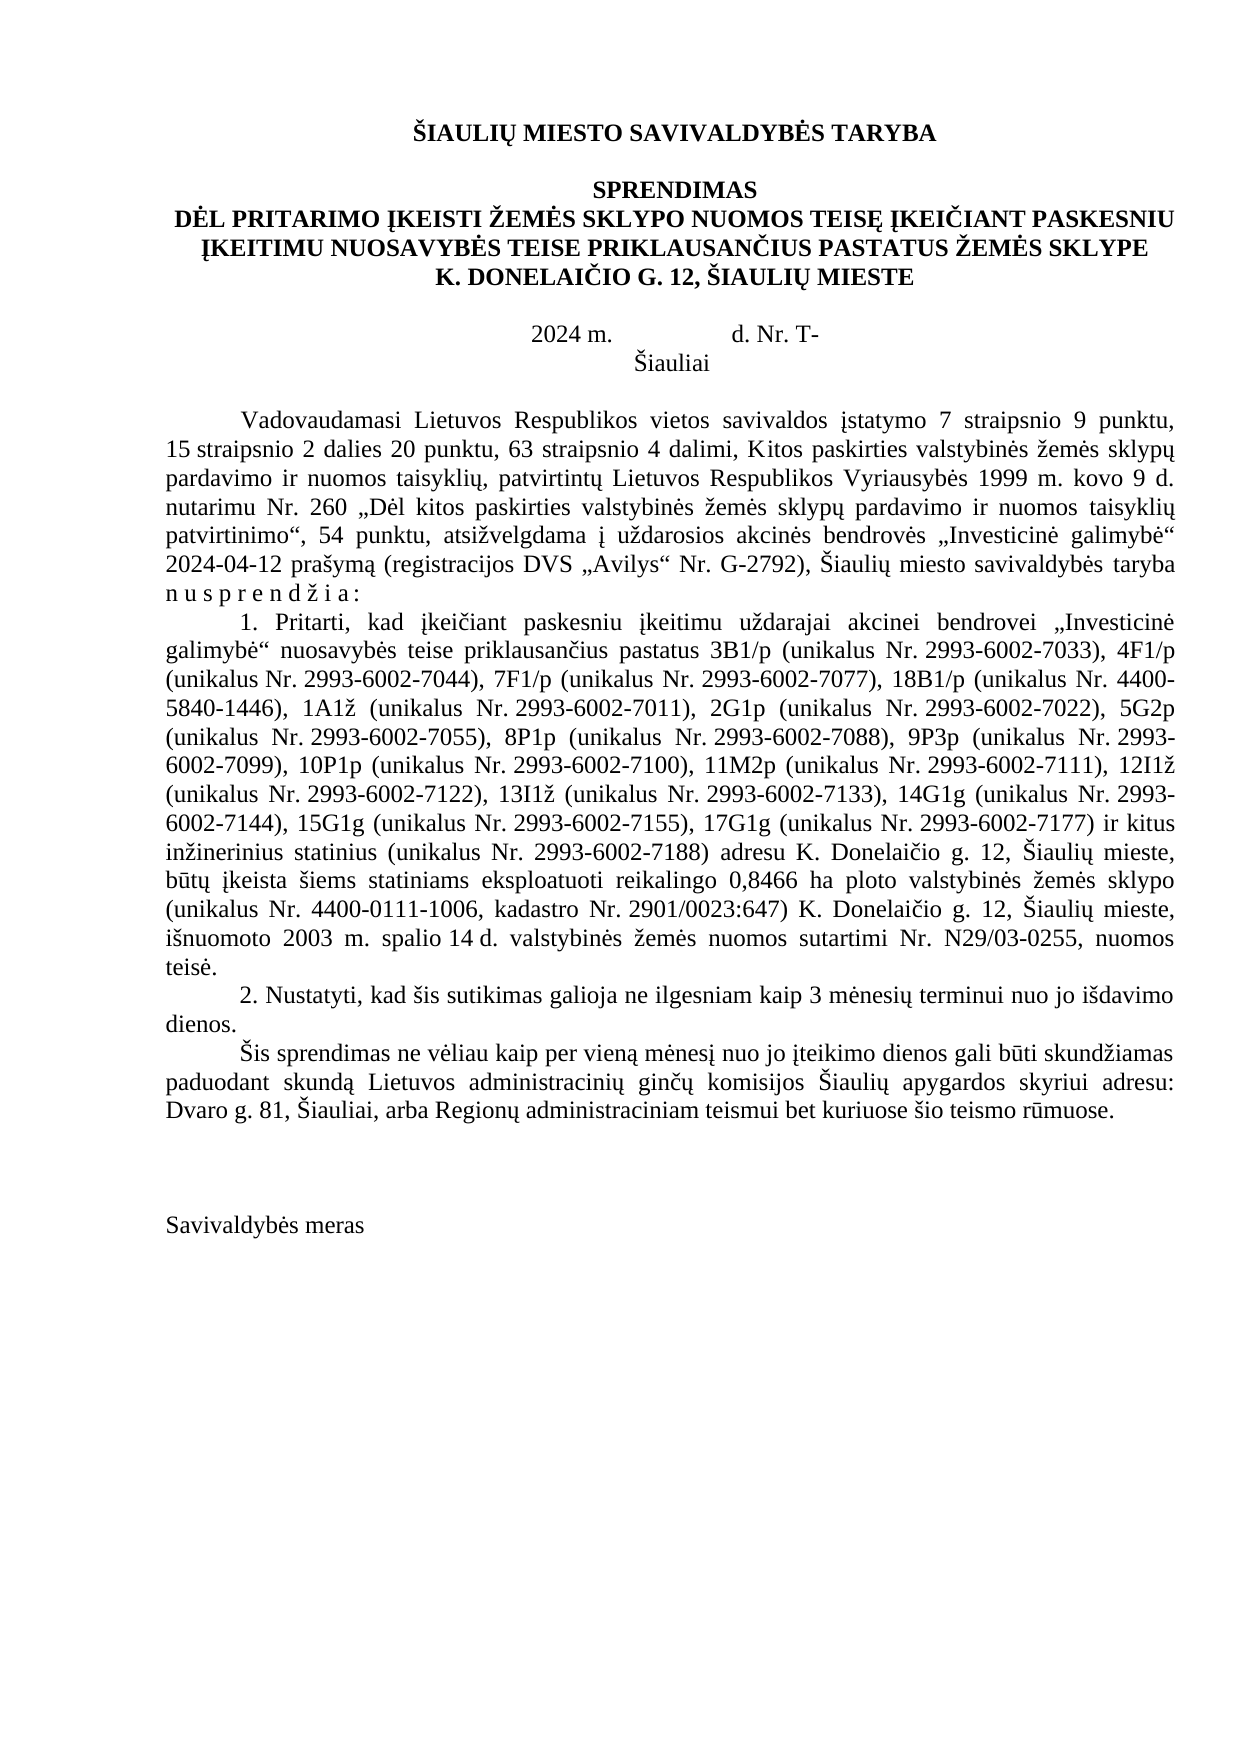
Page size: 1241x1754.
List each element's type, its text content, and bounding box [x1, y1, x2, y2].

text 1. Pritarti, kad įkeičiant paskesniu įkeitimu uždarajai akcinei bendrovei „Investicinė galimybė“ nuosavybės teise priklausančius pastatus 3B1/p (unikalus Nr. 2993-6002-7033), 4F1/p (unikalus Nr. 2993-6002-7044), 7F1/p (unikalus Nr. 2993-6002-7077), 18B1/p (unikalus Nr. 4400-5840-1446), 1A1ž (unikalus Nr. 2993-6002-7011), 2G1p (unikalus Nr. 2993-6002-7022), 5G2p (unikalus Nr. 2993-6002-7055), 8P1p (unikalus Nr. 2993-6002-7088), 9P3p (unikalus Nr. 2993-6002-7099), 10P1p (unikalus Nr. 2993-6002-7100), 11M2p (unikalus Nr. 2993-6002-7111), 12I1ž (unikalus Nr. 2993-6002-7122), 13I1ž (unikalus Nr. 2993-6002-7133), 14G1g (unikalus Nr. 2993-6002-7144), 15G1g (unikalus Nr. 2993-6002-7155), 17G1g (unikalus Nr. 2993-6002-7177) ir kitus inžinerinius statinius (unikalus Nr. 2993-6002-7188) adresu K. Donelaičio g. 12, Šiaulių mieste, būtų įkeista šiems statiniams eksploatuoti reikalingo 0,8466 ha ploto valstybinės žemės sklypo (unikalus Nr. 4400-0111-1006, kadastro Nr. 2901/0023:647) K. Donelaičio g. 12, Šiaulių mieste, išnuomoto 2003 m. spalio 14 d. valstybinės žemės nuomos sutartimi Nr. N29/03-0255, nuomos teisė. [165, 607, 1175, 981]
text DĖL PRITARIMO ĮKEISTI ŽEMĖS SKLYPO NUOMOS TEISĘ ĮKEIČIANT PASKESNIU ĮKEITIMU NUOSAVYBĖS TEISE PRIKLAUSANČIUS PASTATUS ŽEMĖS SKLYPE K. DONELAIČIO G. 12, ŠIAULIŲ MIESTE [165, 204, 1184, 291]
text SPRENDIMAS [165, 176, 1184, 204]
text Vadovaudamasi Lietuvos Respublikos vietos savivaldos įstatymo 7 straipsnio 9 punktu, 15 straipsnio 2 dalies 20 punktu, 63 straipsnio 4 dalimi, Kitos paskirties valstybinės žemės sklypų pardavimo ir nuomos taisyklių, patvirtintų Lietuvos Respublikos Vyriausybės 1999 m. kovo 9 d. nutarimu Nr. 260 „Dėl kitos paskirties valstybinės žemės sklypų pardavimo ir nuomos taisyklių patvirtinimo“, 54 punktu, atsižvelgdama į uždarosios akcinės bendrovės „Investicinė galimybė“ 2024-04-12 prašymą (registracijos DVS „Avilys“ Nr. G-2792), Šiaulių miesto savivaldybės taryba nusprendžia: [165, 406, 1175, 607]
text Šis sprendimas ne vėliau kaip per vieną mėnesį nuo jo įteikimo dienos gali būti skundžiamas paduodant skundą Lietuvos administracinių ginčų komisijos Šiaulių apygardos skyriui adresu: Dvaro g. 81, Šiauliai, arba Regionų administraciniam teismui bet kuriuose šio teismo rūmuose. [165, 1038, 1175, 1124]
text Šiauliai [165, 348, 1184, 377]
text 2024 m. d. Nr. T- [165, 319, 1184, 348]
text 2. Nustatyti, kad šis sutikimas galioja ne ilgesniam kaip 3 mėnesių terminui nuo jo išdavimo dienos. [165, 981, 1175, 1038]
text ŠIAULIŲ MIESTO SAVIVALDYBĖS TARYBA [165, 118, 1184, 147]
text Savivaldybės meras [165, 1211, 1184, 1239]
